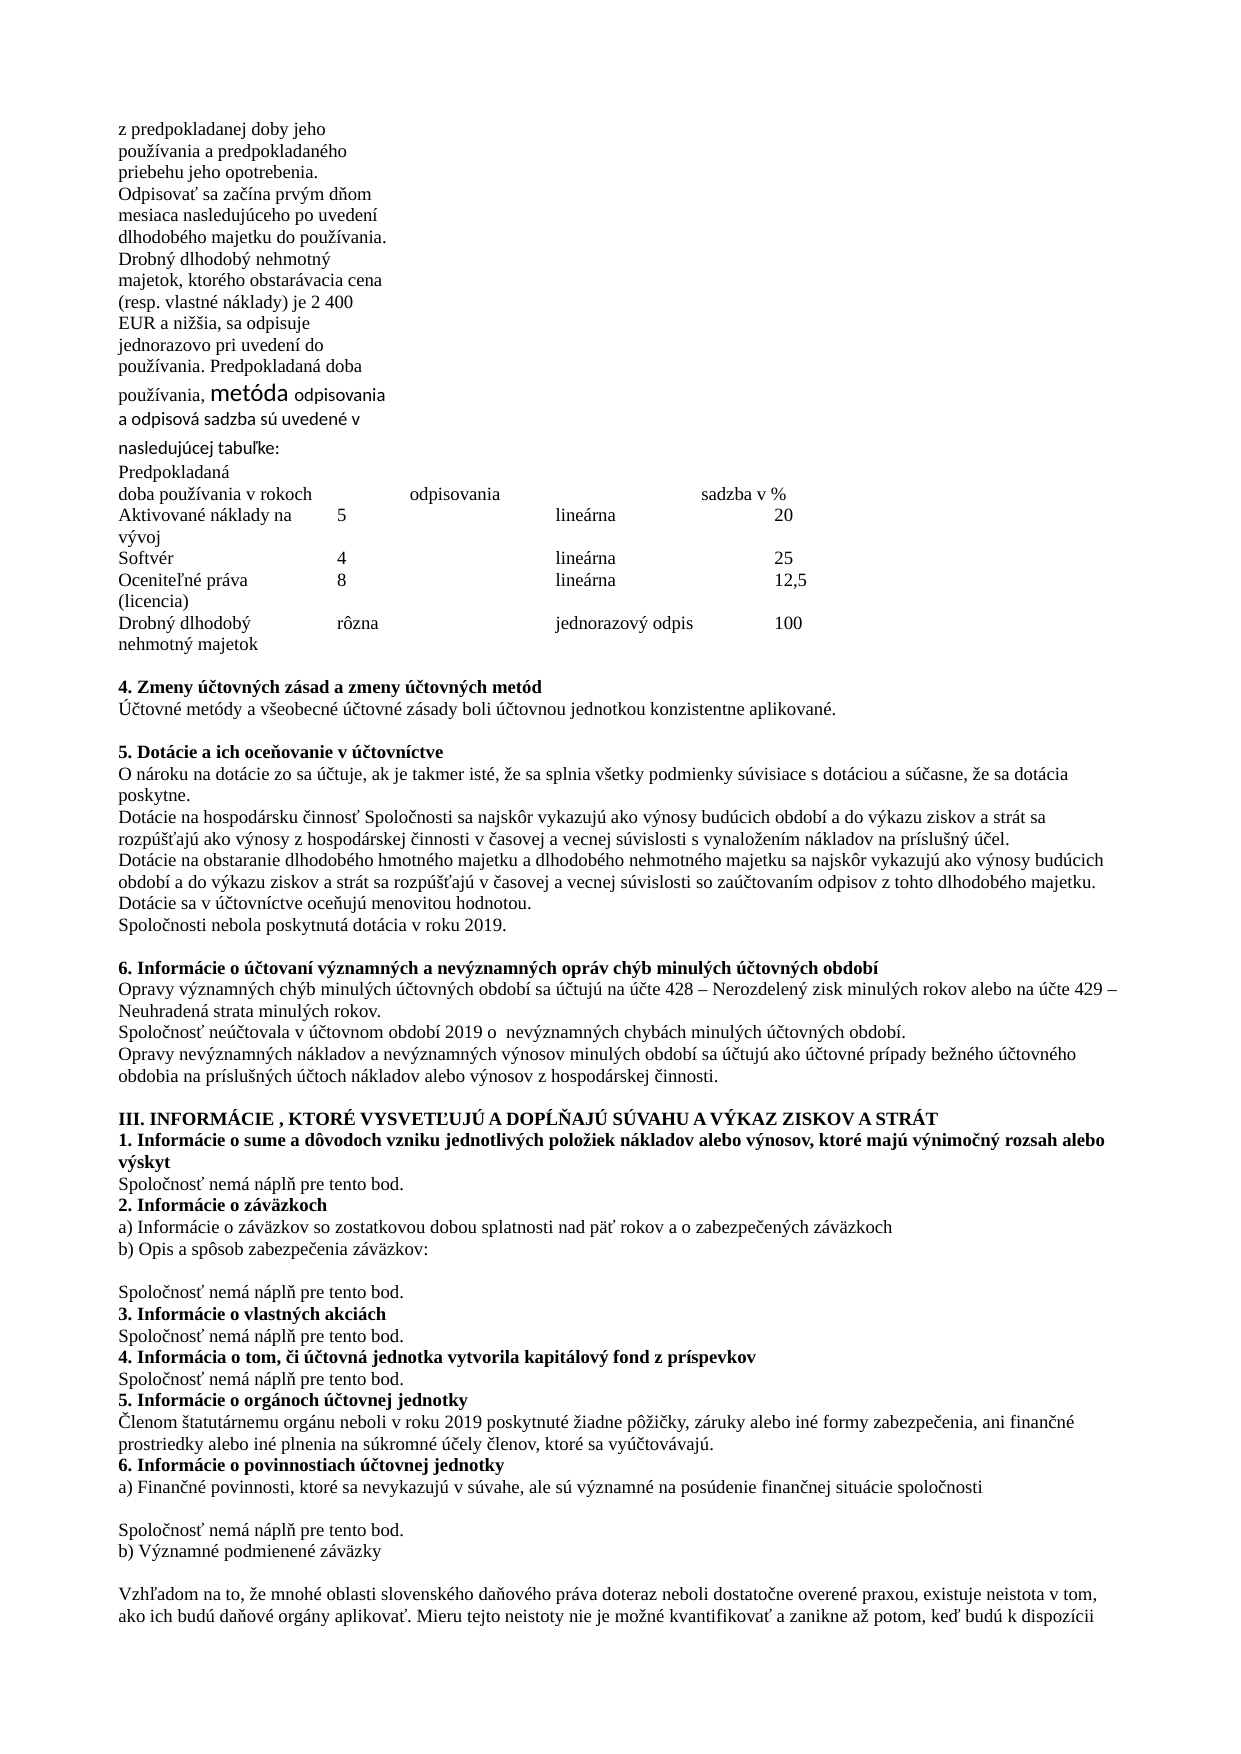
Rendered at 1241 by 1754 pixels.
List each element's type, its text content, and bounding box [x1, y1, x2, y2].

text Spoločnosť nemá náplň pre tento bod. [118, 1519, 1122, 1540]
text 2. Informácie o záväzkoch [118, 1194, 1122, 1216]
table_header lineárna [544, 504, 763, 547]
table_cell Softvér [107, 547, 326, 569]
text Spoločnosť nemá náplň pre tento bod. [118, 1368, 1122, 1389]
table_cell lineárna [544, 569, 763, 612]
table_cell 4 [326, 547, 544, 569]
text Spoločnosť nemá náplň pre tento bod. [118, 1281, 1122, 1303]
text Dotácie sa v účtovníctve oceňujú menovitou hodnotou. [118, 892, 1122, 914]
text Spoločnosť nemá náplň pre tento bod. [118, 1324, 1122, 1346]
table_cell Oceniteľné práva (licencia) [107, 569, 326, 612]
text Členom štatutárnemu orgánu neboli v roku 2019 poskytnuté žiadne pôžičky, záruky alebo iné formy zabezpečenia, ani finančné prostriedky alebo iné plnenia na súkromné účely členov, ktoré sa vyúčtovávajú. [118, 1411, 1122, 1454]
table_cell doba používania v rokoch [107, 483, 398, 504]
text Spoločnosti nebola poskytnutá dotácia v roku 2019. [118, 914, 1122, 935]
text Opravy nevýznamných nákladov a nevýznamných výnosov minulých období sa účtujú ako účtovné prípady bežného účtovného obdobia na príslušných účtoch nákladov alebo výnosov z hospodárskej činnosti. [118, 1043, 1122, 1086]
table_header [398, 118, 690, 482]
table_cell sadzba v % [690, 483, 981, 504]
text 5. Dotácie a ich oceňovanie v účtovníctve [118, 741, 1122, 763]
text 4. Zmeny účtovných zásad a zmeny účtovných metód [118, 676, 1122, 698]
text 4. Informácia o tom, či účtovná jednotka vytvorila kapitálový fond z príspevkov [118, 1346, 1122, 1368]
text 6. Informácie o účtovaní významných a nevýznamných opráv chýb minulých účtovných období [118, 957, 1122, 978]
text O nároku na dotácie zo sa účtuje, ak je takmer isté, že sa splnia všetky podmienky súvisiace s dotáciou a súčasne, že sa dotácia poskytne. [118, 763, 1122, 806]
table_cell 12,5 [763, 569, 981, 612]
text 6. Informácie o povinnostiach účtovnej jednotky [118, 1454, 1122, 1476]
text III. INFORMÁCIE , KTORÉ VYSVETĽUJÚ A DOPĹŇAJÚ SÚVAHU A VÝKAZ ZISKOV A STRÁT [118, 1108, 1122, 1129]
table_cell jednorazový odpis [544, 612, 763, 655]
text Účtovné metódy a všeobecné účtovné zásady boli účtovnou jednotkou konzistentne aplikované. [118, 698, 1122, 719]
table_cell odpisovania [398, 483, 690, 504]
table_header 5 [326, 504, 544, 547]
table_header Aktivované náklady na vývoj [107, 504, 326, 547]
table_header [690, 118, 981, 482]
text Spoločnosť nemá náplň pre tento bod. [118, 1172, 1122, 1194]
table_header 20 [763, 504, 981, 547]
table_header z predpokladanej doby jeho používania a predpokladaného priebehu jeho opotrebenia. Odpisovať sa začína prvým dňom mesiaca nasledujúceho po uvedení dlhodobého majetku do používania. Drobný dlhodobý nehmotný majetok, ktorého obstarávacia cena (resp. vlastné náklady) je 2 400 EUR a nižšia, sa odpisuje jednorazovo pri uvedení do používania. Predpokladaná doba používania, metóda odpisovania a odpisová sadzba sú uvedené v nasledujúcej tabuľke: Predpokladaná [107, 118, 398, 482]
list a) Finančné povinnosti, ktoré sa nevykazujú v súvahe, ale sú významné na posúdenie finančnej situácie spoločnosti [118, 1476, 1122, 1497]
text Dotácie na obstaranie dlhodobého hmotného majetku a dlhodobého nehmotného majetku sa najskôr vykazujú ako výnosy budúcich období a do výkazu ziskov a strát sa rozpúšťajú v časovej a vecnej súvislosti so zaúčtovaním odpisov z tohto dlhodobého majetku. [118, 849, 1122, 892]
table_cell 25 [763, 547, 981, 569]
list b) Opis a spôsob zabezpečenia záväzkov: [118, 1238, 1122, 1260]
text 5. Informácie o orgánoch účtovnej jednotky [118, 1389, 1122, 1411]
list b) Významné podmienené záväzky [118, 1540, 1122, 1562]
table_cell rôzna [326, 612, 544, 655]
text Vzhľadom na to, že mnohé oblasti slovenského daňového práva doteraz neboli dostatočne overené praxou, existuje neistota v tom, ako ich budú daňové orgány aplikovať. Mieru tejto neistoty nie je možné kvantifikovať a zanikne až potom, keď budú k dispozícii [118, 1583, 1122, 1626]
text Opravy významných chýb minulých účtovných období sa účtujú na účte 428 – Nerozdelený zisk minulých rokov alebo na účte 429 – Neuhradená strata minulých rokov. [118, 978, 1122, 1021]
text Dotácie na hospodársku činnosť Spoločnosti sa najskôr vykazujú ako výnosy budúcich období a do výkazu ziskov a strát sa rozpúšťajú ako výnosy z hospodárskej činnosti v časovej a vecnej súvislosti s vynaložením nákladov na príslušný účel. [118, 806, 1122, 849]
text 3. Informácie o vlastných akciách [118, 1303, 1122, 1324]
table_cell 100 [763, 612, 981, 655]
text Spoločnosť neúčtovala v účtovnom období 2019 o nevýznamných chybách minulých účtovných období. [118, 1021, 1122, 1043]
list a) Informácie o záväzkov so zostatkovou dobou splatnosti nad päť rokov a o zabezpečených záväzkoch [118, 1216, 1122, 1237]
text 1. Informácie o sume a dôvodoch vzniku jednotlivých položiek nákladov alebo výnosov, ktoré majú výnimočný rozsah alebo výskyt [118, 1129, 1122, 1172]
table_cell lineárna [544, 547, 763, 569]
table_cell 8 [326, 569, 544, 612]
table_cell Drobný dlhodobý nehmotný majetok [107, 612, 326, 655]
